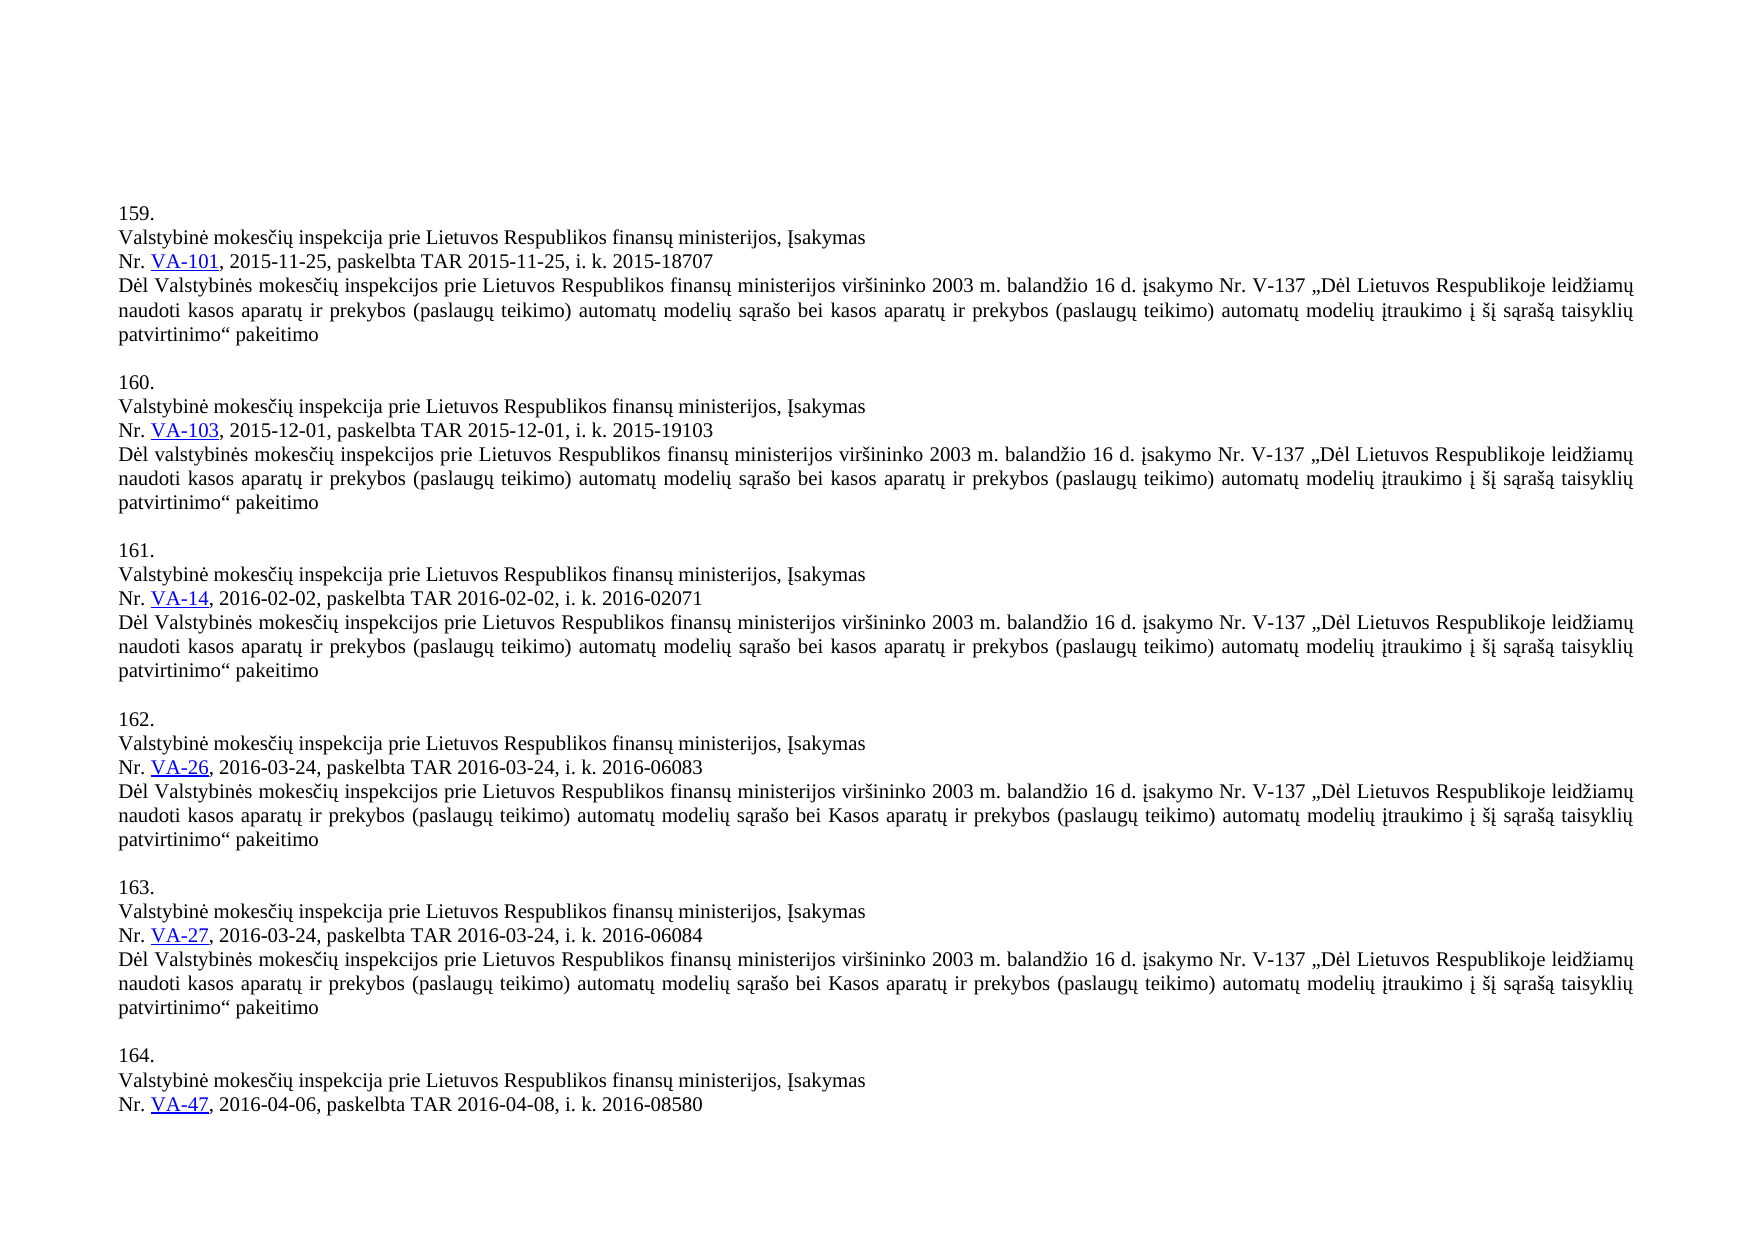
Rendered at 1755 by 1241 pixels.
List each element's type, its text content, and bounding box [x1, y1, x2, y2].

text Valstybinė mokesčių inspekcija prie Lietuvos Respublikos finansų ministerijos, Įsakymas [118, 731, 1636, 755]
text Nr. VA-101, 2015-11-25, paskelbta TAR 2015-11-25, i. k. 2015-18707 [118, 249, 1636, 273]
text Nr. VA-14, 2016-02-02, paskelbta TAR 2016-02-02, i. k. 2016-02071 [118, 586, 1636, 610]
text Nr. VA-47, 2016-04-06, paskelbta TAR 2016-04-08, i. k. 2016-08580 [118, 1092, 1636, 1116]
text Valstybinė mokesčių inspekcija prie Lietuvos Respublikos finansų ministerijos, Įsakymas [118, 394, 1636, 418]
text 159. [118, 201, 1636, 225]
text Dėl Valstybinės mokesčių inspekcijos prie Lietuvos Respublikos finansų ministerijos viršininko 2003 m. balandžio 16 d. įsakymo Nr. V-137 „Dėl Lietuvos Respublikoje leidžiamų naudoti kasos aparatų ir prekybos (paslaugų teikimo) automatų modelių sąrašo bei Kasos aparatų ir prekybos (paslaugų teikimo) automatų modelių įtraukimo į šį sąrašą taisyklių patvirtinimo“ pakeitimo [118, 947, 1636, 1019]
text 160. [118, 370, 1636, 394]
text Dėl Valstybinės mokesčių inspekcijos prie Lietuvos Respublikos finansų ministerijos viršininko 2003 m. balandžio 16 d. įsakymo Nr. V-137 „Dėl Lietuvos Respublikoje leidžiamų naudoti kasos aparatų ir prekybos (paslaugų teikimo) automatų modelių sąrašo bei kasos aparatų ir prekybos (paslaugų teikimo) automatų modelių įtraukimo į šį sąrašą taisyklių patvirtinimo“ pakeitimo [118, 273, 1636, 346]
text Valstybinė mokesčių inspekcija prie Lietuvos Respublikos finansų ministerijos, Įsakymas [118, 225, 1636, 249]
text 163. [118, 875, 1636, 899]
text Dėl valstybinės mokesčių inspekcijos prie Lietuvos Respublikos finansų ministerijos viršininko 2003 m. balandžio 16 d. įsakymo Nr. V-137 „Dėl Lietuvos Respublikoje leidžiamų naudoti kasos aparatų ir prekybos (paslaugų teikimo) automatų modelių sąrašo bei kasos aparatų ir prekybos (paslaugų teikimo) automatų modelių įtraukimo į šį sąrašą taisyklių patvirtinimo“ pakeitimo [118, 442, 1636, 514]
text Nr. VA-103, 2015-12-01, paskelbta TAR 2015-12-01, i. k. 2015-19103 [118, 418, 1636, 442]
text Nr. VA-26, 2016-03-24, paskelbta TAR 2016-03-24, i. k. 2016-06083 [118, 755, 1636, 779]
text Valstybinė mokesčių inspekcija prie Lietuvos Respublikos finansų ministerijos, Įsakymas [118, 899, 1636, 923]
text 161. [118, 538, 1636, 562]
text Valstybinė mokesčių inspekcija prie Lietuvos Respublikos finansų ministerijos, Įsakymas [118, 562, 1636, 586]
text Nr. VA-27, 2016-03-24, paskelbta TAR 2016-03-24, i. k. 2016-06084 [118, 923, 1636, 947]
text 162. [118, 707, 1636, 731]
text Dėl Valstybinės mokesčių inspekcijos prie Lietuvos Respublikos finansų ministerijos viršininko 2003 m. balandžio 16 d. įsakymo Nr. V-137 „Dėl Lietuvos Respublikoje leidžiamų naudoti kasos aparatų ir prekybos (paslaugų teikimo) automatų modelių sąrašo bei kasos aparatų ir prekybos (paslaugų teikimo) automatų modelių įtraukimo į šį sąrašą taisyklių patvirtinimo“ pakeitimo [118, 610, 1636, 682]
text Dėl Valstybinės mokesčių inspekcijos prie Lietuvos Respublikos finansų ministerijos viršininko 2003 m. balandžio 16 d. įsakymo Nr. V-137 „Dėl Lietuvos Respublikoje leidžiamų naudoti kasos aparatų ir prekybos (paslaugų teikimo) automatų modelių sąrašo bei Kasos aparatų ir prekybos (paslaugų teikimo) automatų modelių įtraukimo į šį sąrašą taisyklių patvirtinimo“ pakeitimo [118, 779, 1636, 851]
text Valstybinė mokesčių inspekcija prie Lietuvos Respublikos finansų ministerijos, Įsakymas [118, 1067, 1636, 1092]
text 164. [118, 1043, 1636, 1067]
